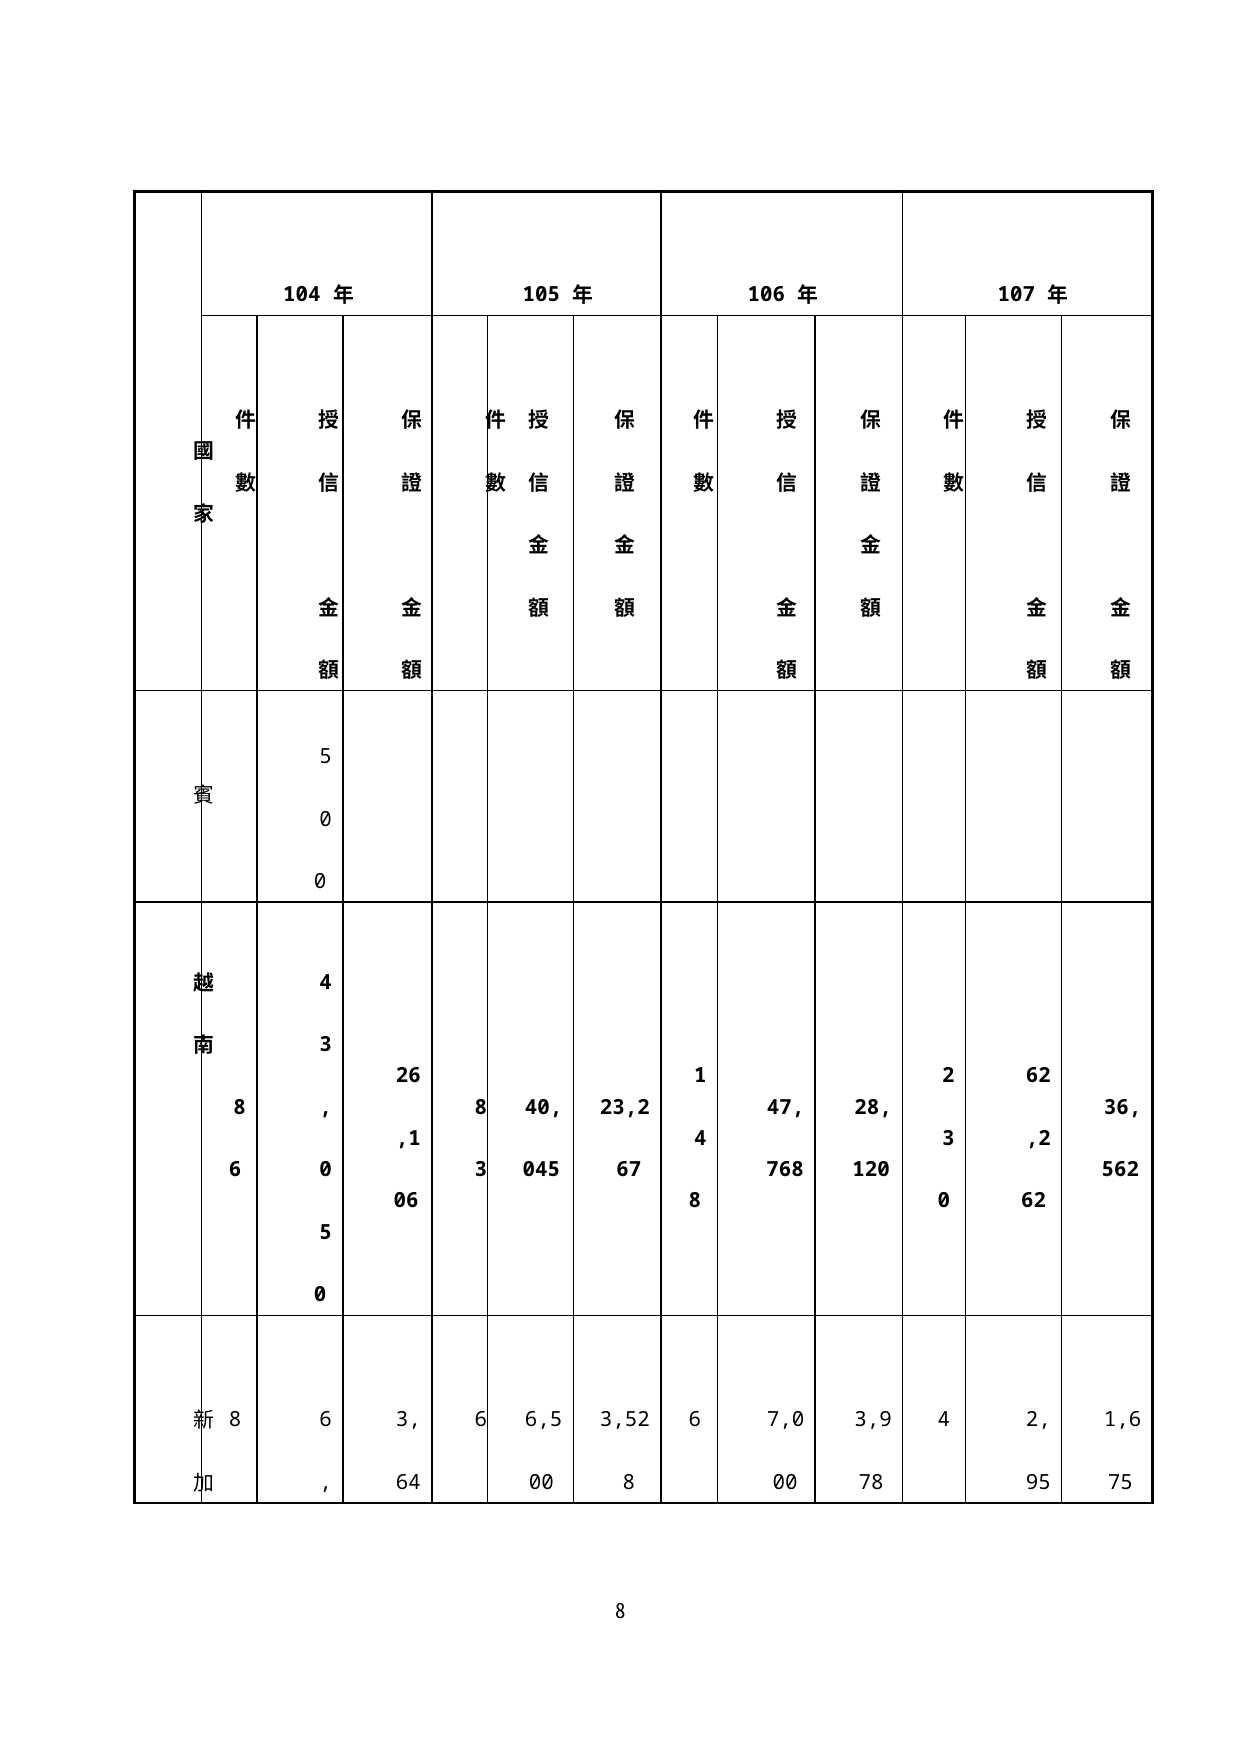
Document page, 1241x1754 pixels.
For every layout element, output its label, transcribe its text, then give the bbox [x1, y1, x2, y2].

table_cell [903, 691, 965, 901]
table_cell 越南 [136, 903, 201, 1314]
table_cell [1062, 691, 1151, 901]
table_cell 148 [662, 903, 717, 1314]
table_cell 保證 金額 [574, 316, 660, 689]
table_cell 230 [903, 903, 965, 1314]
table_cell 23,267 [574, 903, 660, 1314]
table_cell 26,106 [344, 903, 431, 1314]
table_cell 47,768 [718, 903, 814, 1314]
table_cell [433, 691, 487, 901]
table_cell [488, 691, 573, 901]
table_cell 授信 金額 [966, 316, 1061, 689]
table_cell 86 [202, 903, 256, 1314]
table_cell 3,528 [574, 1316, 660, 1502]
table_header 國家 [136, 193, 201, 689]
table_cell 2,95 [966, 1316, 1061, 1502]
table_cell [574, 691, 660, 901]
table_cell 新加坡 [136, 1316, 201, 1502]
table_cell 62,262 [966, 903, 1061, 1314]
table_cell 500 [258, 691, 342, 901]
table_header 105年 [433, 193, 660, 314]
table_cell [662, 691, 717, 901]
table_cell [718, 691, 814, 901]
table_cell 40,045 [488, 903, 573, 1314]
table_cell 保證 金額 [344, 316, 431, 689]
table_cell 4 [903, 1316, 965, 1502]
table_cell 件數 [433, 316, 487, 689]
table_cell 3,64 [344, 1316, 431, 1502]
table_cell 8 [202, 1316, 256, 1502]
table_cell [344, 691, 431, 901]
table_cell 7,000 [718, 1316, 814, 1502]
table_cell 保證 金額 [816, 316, 902, 689]
table_cell 6 [662, 1316, 717, 1502]
table_cell 件數 [662, 316, 717, 689]
table_cell 83 [433, 903, 487, 1314]
table_cell 6, [258, 1316, 342, 1502]
table_cell 1 [202, 691, 256, 901]
table_header 106年 [662, 193, 902, 314]
table_cell 1,675 [1062, 1316, 1151, 1502]
table_header 國家 [197, 443, 201, 453]
table_cell 保證 金額 [1062, 316, 1151, 689]
table_cell 43,050 [258, 903, 342, 1314]
table_header 104年 [202, 193, 431, 314]
table_cell 3,978 [816, 1316, 902, 1502]
table_cell 授信 金額 [488, 316, 573, 689]
table_cell [816, 691, 902, 901]
table_cell 28,120 [816, 903, 902, 1314]
table_header 107年 [903, 193, 1151, 314]
table_cell 授信 金額 [718, 316, 814, 689]
table_cell 6 [433, 1316, 487, 1502]
table_cell 件數 [202, 316, 256, 689]
table_cell [966, 691, 1061, 901]
table_cell 件數 [903, 316, 965, 689]
table_cell 36,562 [1062, 903, 1151, 1314]
table_cell 授信 金額 [258, 316, 342, 689]
table_cell 6,500 [488, 1316, 573, 1502]
table_cell 菲律賓 [136, 691, 201, 901]
